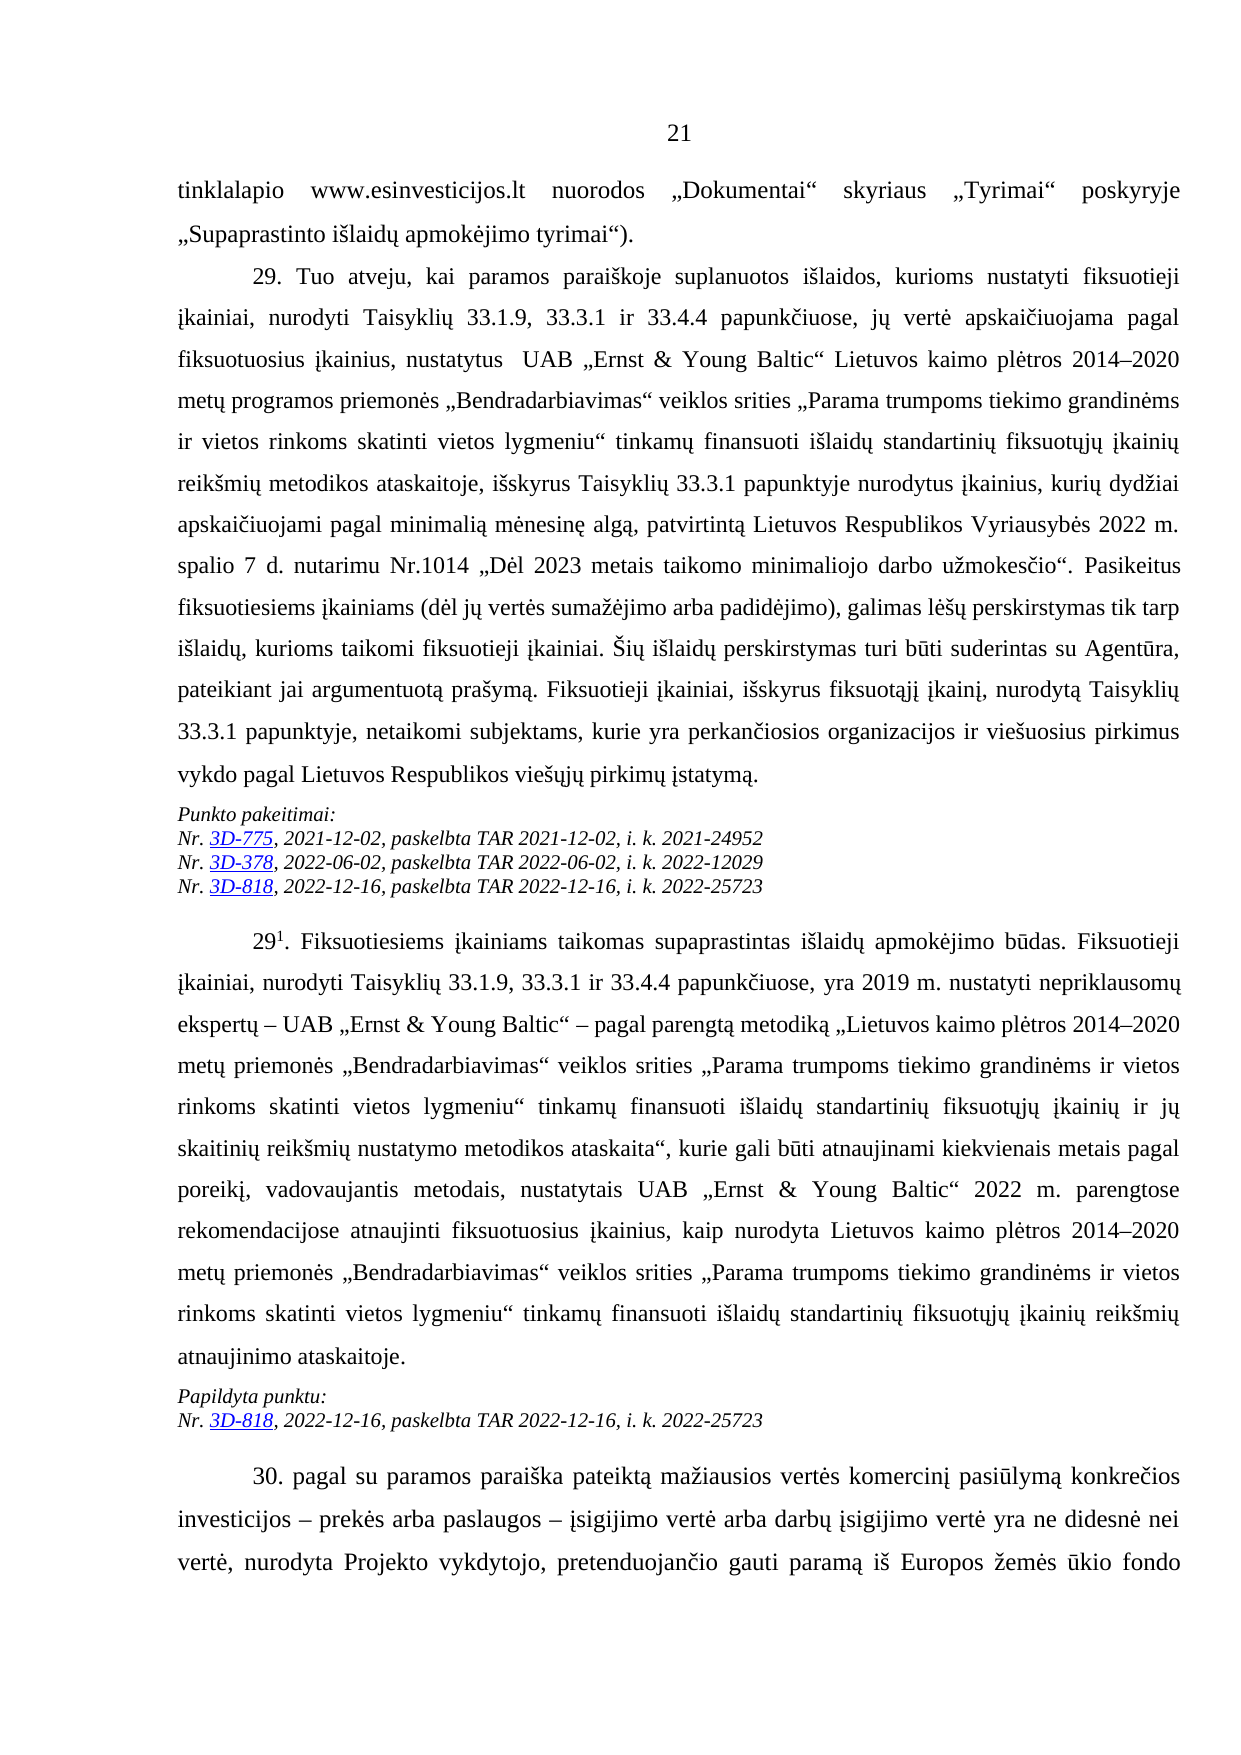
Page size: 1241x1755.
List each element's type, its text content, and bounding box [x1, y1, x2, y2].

text Nr. 3D-818, 2022-12-16, paskelbta TAR 2022-12-16, i. k. 2022-25723 [177, 874, 1181, 898]
text Punkto pakeitimai: [177, 802, 1181, 826]
text Nr. 3D-818, 2022-12-16, paskelbta TAR 2022-12-16, i. k. 2022-25723 [177, 1408, 1181, 1432]
text Papildyta punktu: [177, 1384, 1181, 1408]
text 30. pagal su paramos paraiška pateiktą mažiausios vertės komercinį pasiūlymą konkrečios investicijos – prekės arba paslaugos – įsigijimo vertė arba darbų įsigijimo vertė yra ne didesnė nei vertė, nurodyta Projekto vykdytojo, pretenduojančio gauti paramą iš Europos žemės ūkio fondo [177, 1461, 1181, 1576]
text 29. Tuo atveju, kai paramos paraiškoje suplanuotos išlaidos, kurioms nustatyti fiksuotieji įkainiai, nurodyti Taisyklių 33.1.9, 33.3.1 ir 33.4.4 papunkčiuose, jų vertė apskaičiuojama pagal fiksuotuosius įkainius, nustatytus UAB „Ernst & Young Baltic“ Lietuvos kaimo plėtros 2014–2020 metų programos priemonės „Bendradarbiavimas“ veiklos srities „Parama trumpoms tiekimo grandinėms ir vietos rinkoms skatinti vietos lygmeniu“ tinkamų finansuoti išlaidų standartinių fiksuotųjų įkainių reikšmių metodikos ataskaitoje, išskyrus Taisyklių 33.3.1 papunktyje nurodytus įkainius, kurių dydžiai apskaičiuojami pagal minimalią mėnesinę algą, patvirtintą Lietuvos Respublikos Vyriausybės 2022 m. spalio 7 d. nutarimu Nr.1014 „Dėl 2023 metais taikomo minimaliojo darbo užmokesčio“. Pasikeitus fiksuotiesiems įkainiams (dėl jų vertės sumažėjimo arba padidėjimo), galimas lėšų perskirstymas tik tarp išlaidų, kurioms taikomi fiksuotieji įkainiai. Šių išlaidų perskirstymas turi būti suderintas su Agentūra, pateikiant jai argumentuotą prašymą. Fiksuotieji įkainiai, išskyrus fiksuotąjį įkainį, nurodytą Taisyklių 33.3.1 papunktyje, netaikomi subjektams, kurie yra perkančiosios organizacijos ir viešuosius pirkimus vykdo pagal Lietuvos Respublikos viešųjų pirkimų įstatymą. [177, 262, 1181, 787]
text Nr. 3D-378, 2022-06-02, paskelbta TAR 2022-06-02, i. k. 2022-12029 [177, 850, 1181, 874]
text 291. Fiksuotiesiems įkainiams taikomas supaprastintas išlaidų apmokėjimo būdas. Fiksuotieji įkainiai, nurodyti Taisyklių 33.1.9, 33.3.1 ir 33.4.4 papunkčiuose, yra 2019 m. nustatyti nepriklausomų ekspertų – UAB „Ernst & Young Baltic“ – pagal parengtą metodiką „Lietuvos kaimo plėtros 2014–2020 metų priemonės „Bendradarbiavimas“ veiklos srities „Parama trumpoms tiekimo grandinėms ir vietos rinkoms skatinti vietos lygmeniu“ tinkamų finansuoti išlaidų standartinių fiksuotųjų įkainių ir jų skaitinių reikšmių nustatymo metodikos ataskaita“, kurie gali būti atnaujinami kiekvienais metais pagal poreikį, vadovaujantis metodais, nustatytais UAB „Ernst & Young Baltic“ 2022 m. parengtose rekomendacijose atnaujinti fiksuotuosius įkainius, kaip nurodyta Lietuvos kaimo plėtros 2014–2020 metų priemonės „Bendradarbiavimas“ veiklos srities „Parama trumpoms tiekimo grandinėms ir vietos rinkoms skatinti vietos lygmeniu“ tinkamų finansuoti išlaidų standartinių fiksuotųjų įkainių reikšmių atnaujinimo ataskaitoje. [177, 927, 1181, 1370]
text tinklalapio www.esinvesticijos.lt nuorodos „Dokumentai“ skyriaus „Tyrimai“ poskyryje „Supaprastinto išlaidų apmokėjimo tyrimai“). [177, 176, 1181, 247]
text Nr. 3D-775, 2021-12-02, paskelbta TAR 2021-12-02, i. k. 2021-24952 [177, 826, 1181, 850]
